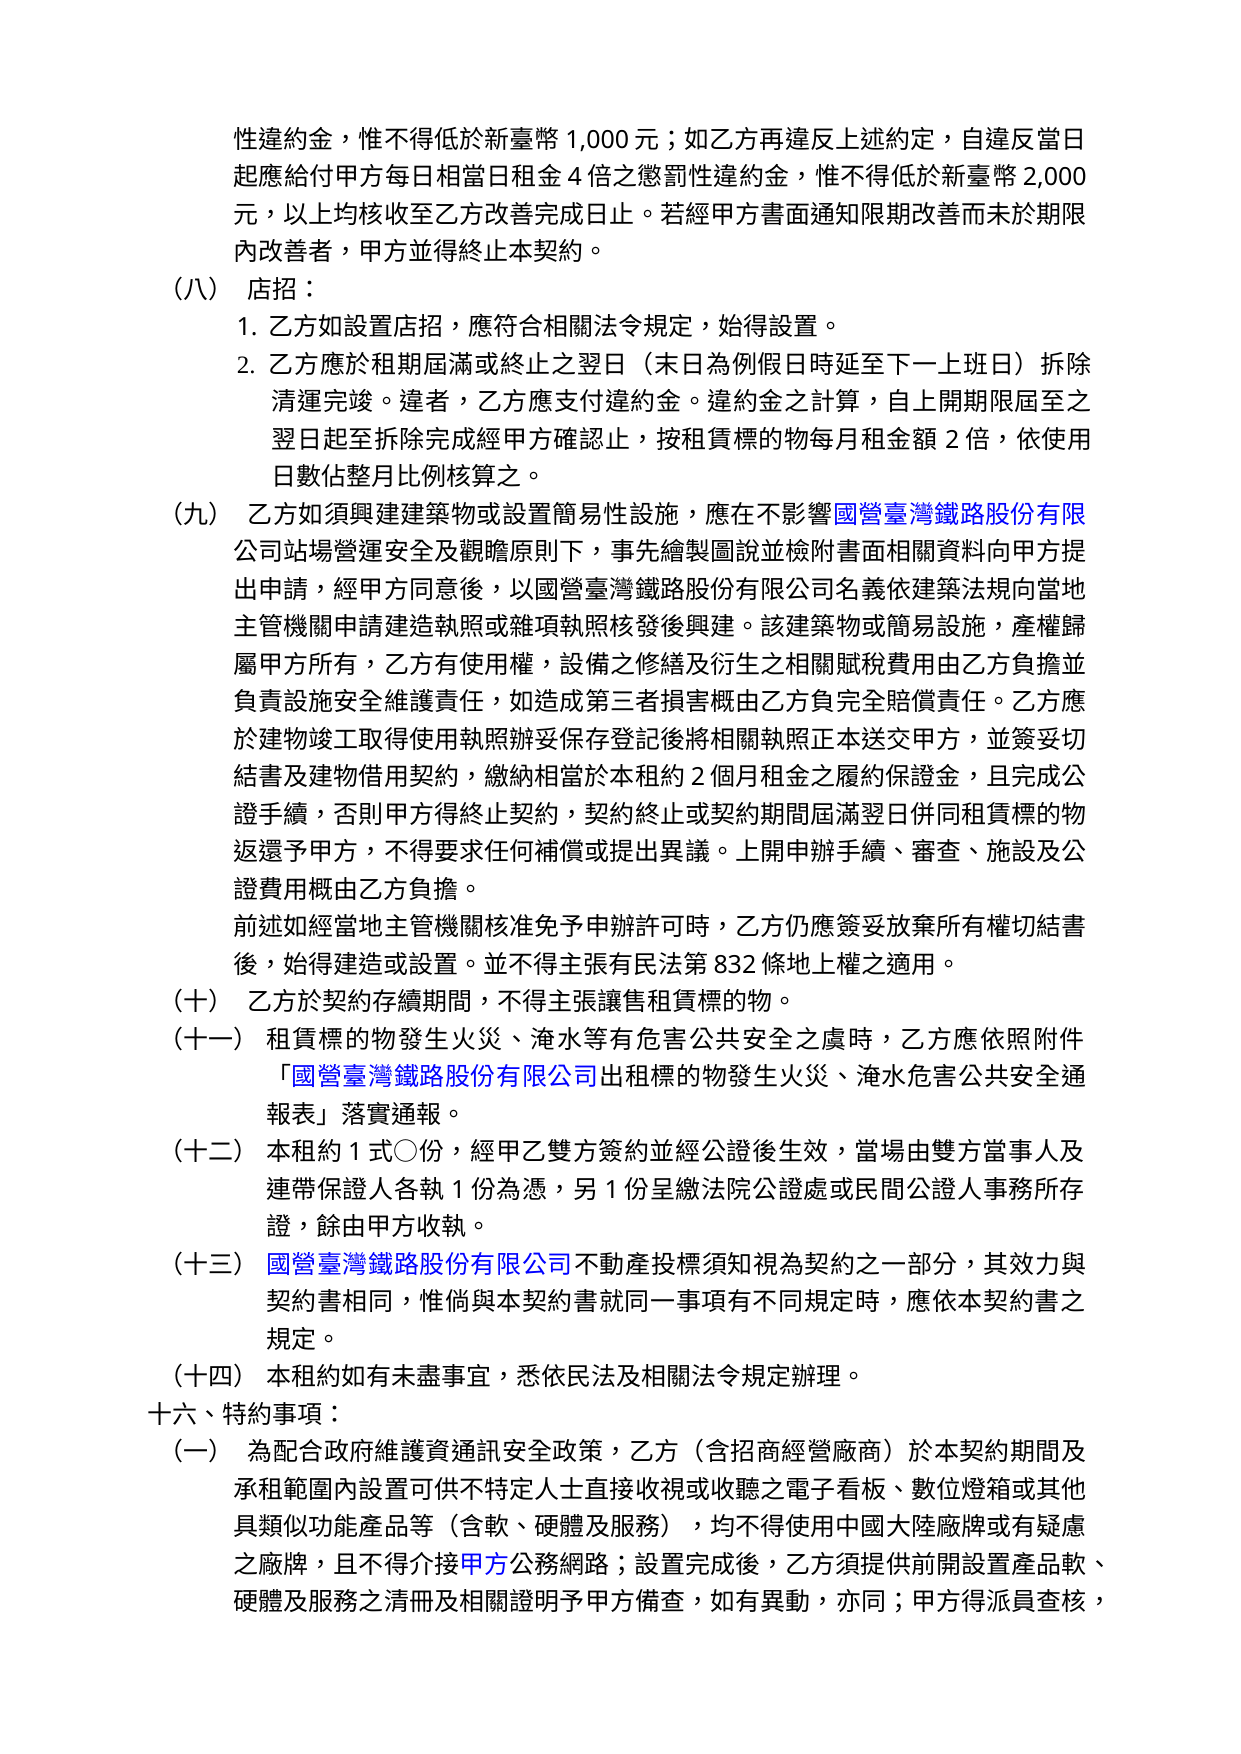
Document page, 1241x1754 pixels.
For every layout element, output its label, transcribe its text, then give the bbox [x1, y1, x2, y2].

list 乙方如設置店招，應符合相關法令規定，始得設置。 [236, 306, 1092, 343]
list 本租約如有未盡事宜，悉依民法及相關法令規定辦理。 [158, 1356, 1087, 1393]
list 租賃標的物發生火災、淹水等有危害公共安全之虞時，乙方應依照附件「國營臺灣鐵路股份有限公司出租標的物發生火災、淹水危害公共安全通報表」落實通報。 [158, 1018, 1087, 1131]
list 性違約金，惟不得低於新臺幣1,000元；如乙方再違反上述約定，自違反當日起應給付甲方每日相當日租金4倍之懲罰性違約金，惟不得低於新臺幣2,000元，以上均核收至乙方改善完成日止。若經甲方書面通知限期改善而未於期限內改善者，甲方並得終止本契約。 [158, 118, 1087, 268]
list 店招： [158, 268, 1087, 306]
text 十六、特約事項： [148, 1393, 1087, 1431]
text 前述如經當地主管機關核准免予申辦許可時，乙方仍應簽妥放棄所有權切結書後，始得建造或設置。並不得主張有民法第832條地上權之適用。 [233, 906, 1087, 981]
list 乙方如須興建建築物或設置簡易性設施，應在不影響國營臺灣鐵路股份有限公司站場營運安全及觀瞻原則下，事先繪製圖說並檢附書面相關資料向甲方提出申請，經甲方同意後，以國營臺灣鐵路股份有限公司名義依建築法規向當地主管機關申請建造執照或雜項執照核發後興建。該建築物或簡易設施，產權歸屬甲方所有，乙方有使用權，設備之修繕及衍生之相關賦稅費用由乙方負擔並負責設施安全維護責任，如造成第三者損害概由乙方負完全賠償責任。乙方應於建物竣工取得使用執照辦妥保存登記後將相關執照正本送交甲方，並簽妥切結書及建物借用契約，繳納相當於本租約2個月租金之履約保證金，且完成公證手續，否則甲方得終止契約，契約終止或契約期間屆滿翌日併同租賃標的物返還予甲方，不得要求任何補償或提出異議。上開申辦手續、審查、施設及公證費用概由乙方負擔。 [158, 493, 1087, 906]
list 國營臺灣鐵路股份有限公司不動產投標須知視為契約之一部分，其效力與契約書相同，惟倘與本契約書就同一事項有不同規定時，應依本契約書之規定。 [158, 1243, 1087, 1356]
list 乙方於契約存續期間，不得主張讓售租賃標的物。 [158, 981, 1087, 1018]
list 為配合政府維護資通訊安全政策，乙方（含招商經營廠商）於本契約期間及承租範圍內設置可供不特定人士直接收視或收聽之電子看板、數位燈箱或其他具類似功能產品等（含軟、硬體及服務），均不得使用中國大陸廠牌或有疑慮之廠牌，且不得介接甲方公務網路；設置完成後，乙方須提供前開設置產品軟、硬體及服務之清冊及相關證明予甲方備查，如有異動，亦同；甲方得派員查核，乙方應予配合。乙方違反本款約定者，經甲方列為缺失通知限期改善而未於期限內改善者，甲方得按次處乙方新臺幣2,000元之懲罰性違約金，並得連續處罰，並立即關閉該等產品電源與配合改善，直至改善完成；乙方未配合前開規定改善或依限仍無法完成改善，甲方得終止契約，且不予返還未使用期間之租金及履約保證金。 [158, 1431, 1087, 1618]
list 本租約1式○份，經甲乙雙方簽約並經公證後生效，當場由雙方當事人及連帶保證人各執1份為憑，另1份呈繳法院公證處或民間公證人事務所存證，餘由甲方收執。 [158, 1131, 1087, 1243]
list 乙方應於租期屆滿或終止之翌日（末日為例假日時延至下一上班日）拆除清運完竣。違者，乙方應支付違約金。違約金之計算，自上開期限屆至之翌日起至拆除完成經甲方確認止，按租賃標的物每月租金額2倍，依使用日數佔整月比例核算之。 [237, 343, 1092, 493]
